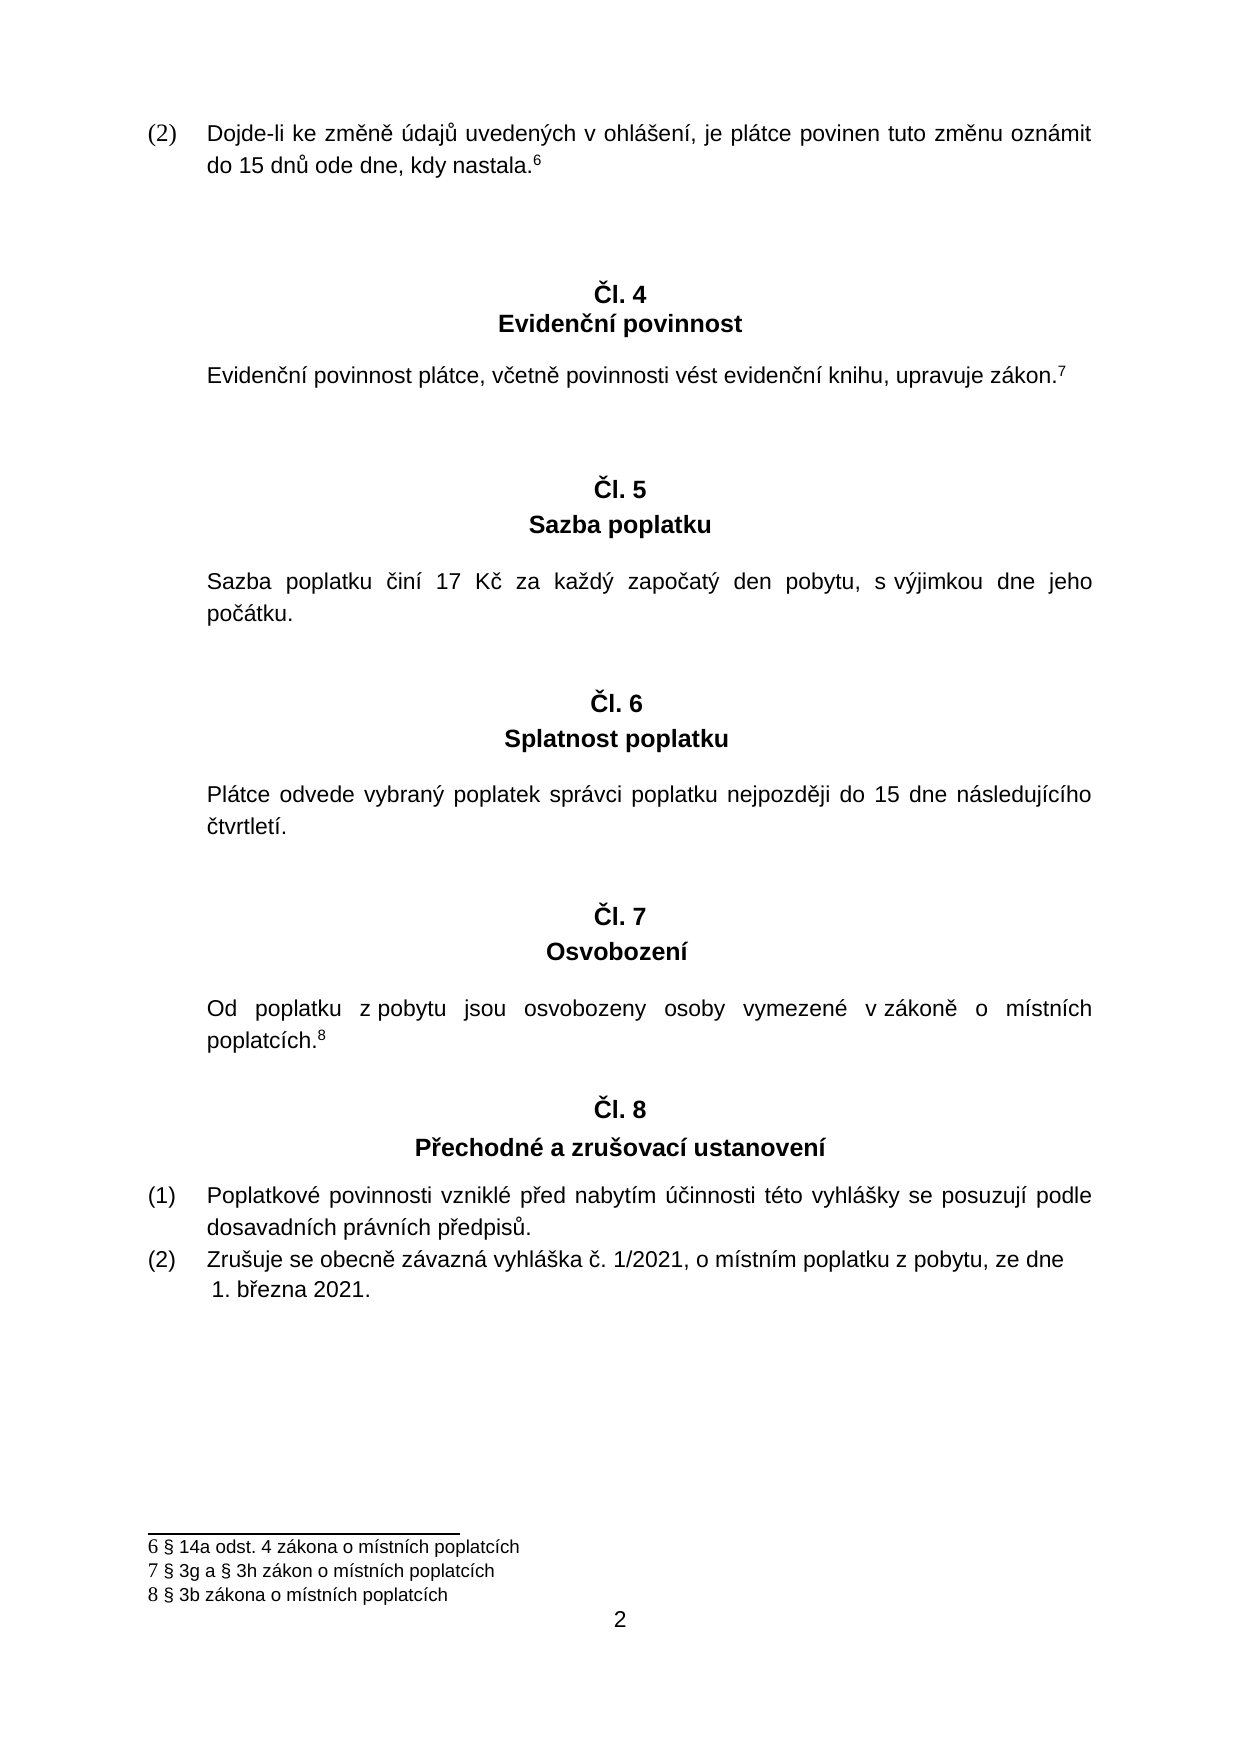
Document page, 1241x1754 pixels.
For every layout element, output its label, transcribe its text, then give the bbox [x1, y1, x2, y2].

text Čl. 7 [148, 902, 1093, 931]
text Od poplatku z pobytu jsou osvobozeny osoby vymezené v zákoně o místních poplatcích. [207, 995, 1093, 1053]
text Sazba poplatku činí 17 Kč za každý započatý den pobytu, s výjimkou dne jeho počátku. [207, 568, 1093, 626]
list Dojde-li ke změně údajů uvedených v ohlášení, je plátce povinen tuto změnu oznámit do 15 dnů ode dne, kdy nastala. [148, 118, 1093, 178]
text Čl. 4 [148, 280, 1093, 309]
text Čl. 5 [148, 475, 1093, 504]
text Přechodné a zrušovací ustanovení [148, 1133, 1093, 1161]
text Osvobození [148, 937, 1093, 966]
list § 14a odst. 4 zákona o místních poplatcích [148, 1534, 1093, 1558]
text Čl. 6 [148, 688, 1093, 717]
list Poplatkové povinnosti vzniklé před nabytím účinnosti této vyhlášky se posuzují podle dosavadních právních předpisů. [148, 1182, 1093, 1240]
text § 3g a § 3h zákon o místních poplatcích [148, 1558, 1093, 1582]
text § 3b zákona o místních poplatcích [148, 1582, 1093, 1606]
text Evidenční povinnost plátce, včetně povinnosti vést evidenční knihu, upravuje zákon. [207, 362, 1093, 389]
text Evidenční povinnost [148, 309, 1093, 337]
text 1. března 2021. [148, 1276, 1093, 1302]
text Plátce odvede vybraný poplatek správci poplatku nejpozději do 15 dne následujícího čtvrtletí. [207, 781, 1093, 839]
list Zrušuje se obecně závazná vyhláška č. 1/2021, o místním poplatku z pobytu, ze dne [148, 1246, 1093, 1272]
text Sazba poplatku [148, 510, 1093, 539]
text Splatnost poplatku [148, 723, 1093, 752]
text Čl. 8 [148, 1095, 1093, 1124]
